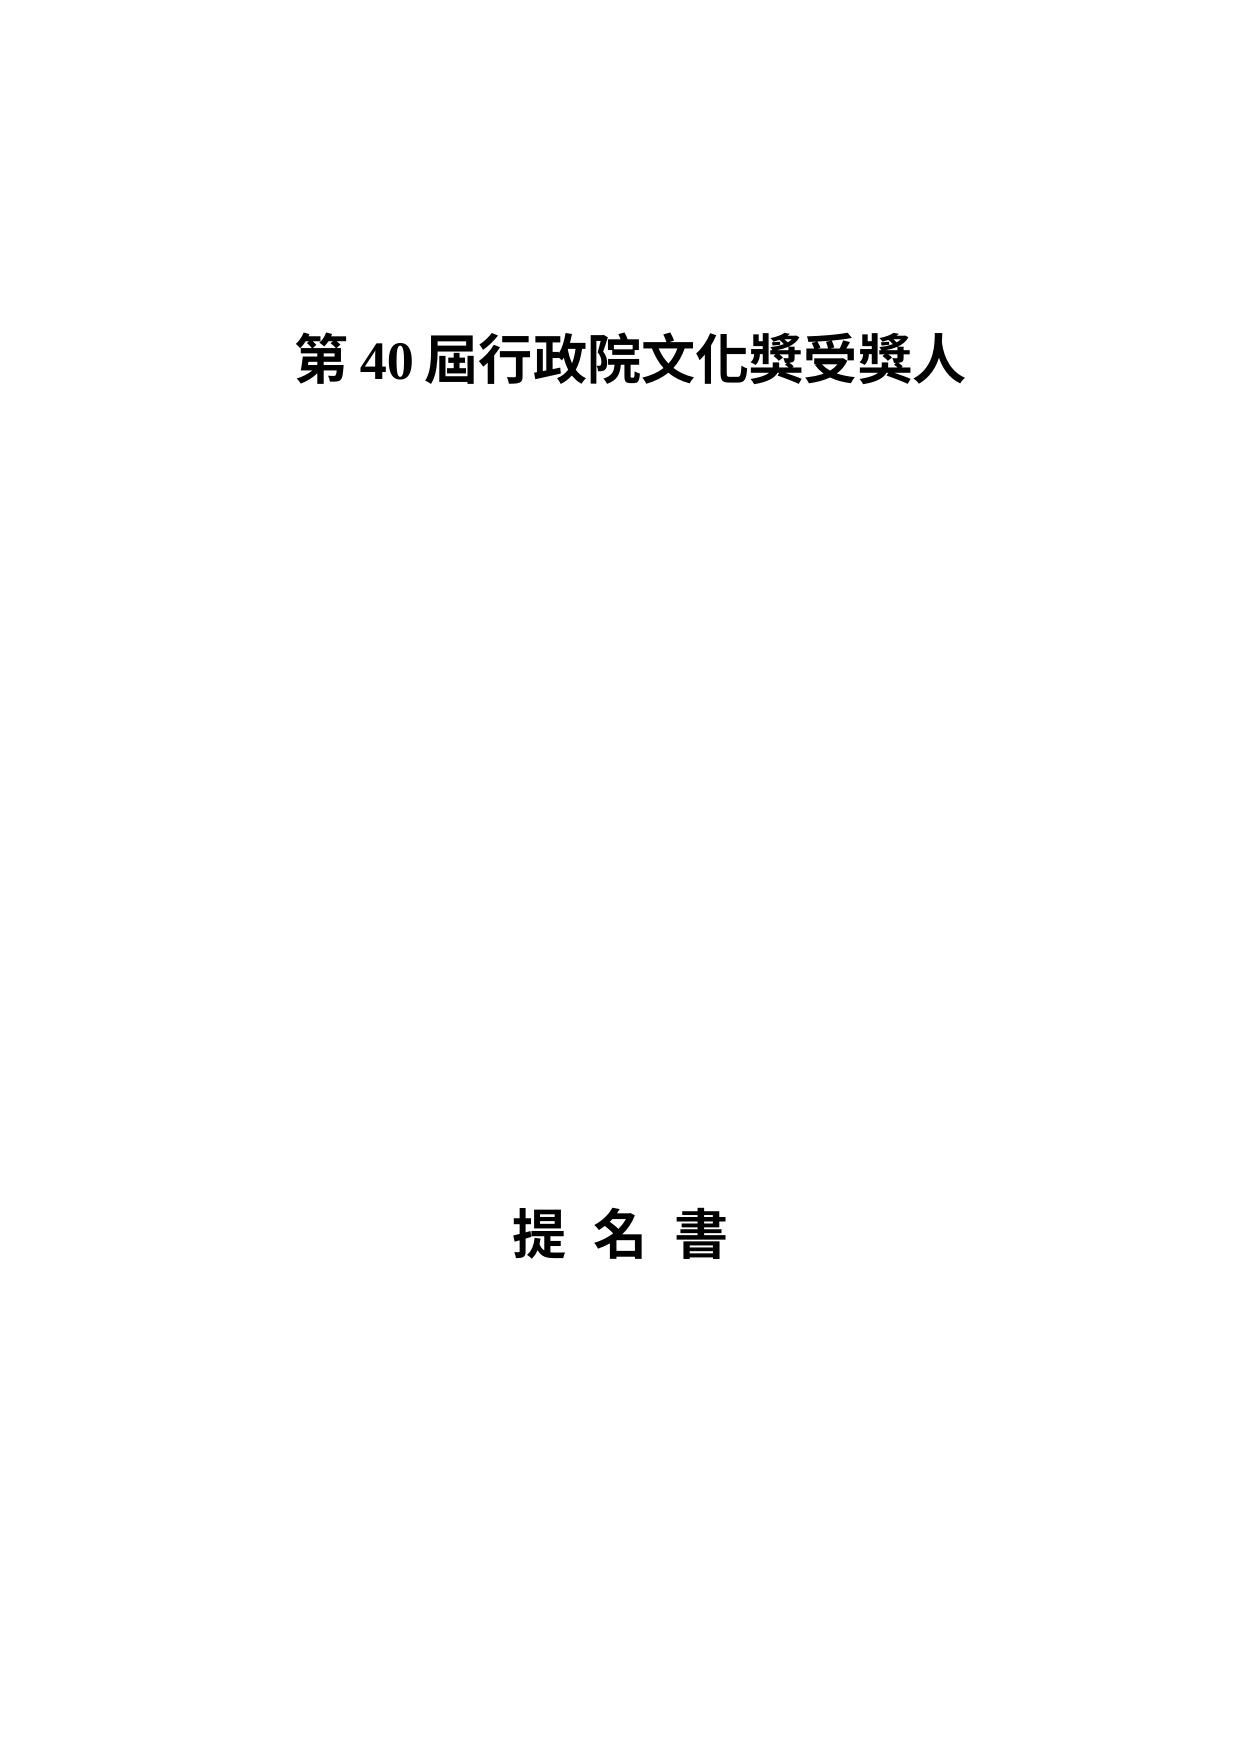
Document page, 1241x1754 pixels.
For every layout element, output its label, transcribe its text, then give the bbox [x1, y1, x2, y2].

text 提 名 書 [177, 1158, 1063, 1283]
text 第40屆行政院文化獎受獎人 [133, 283, 1128, 408]
